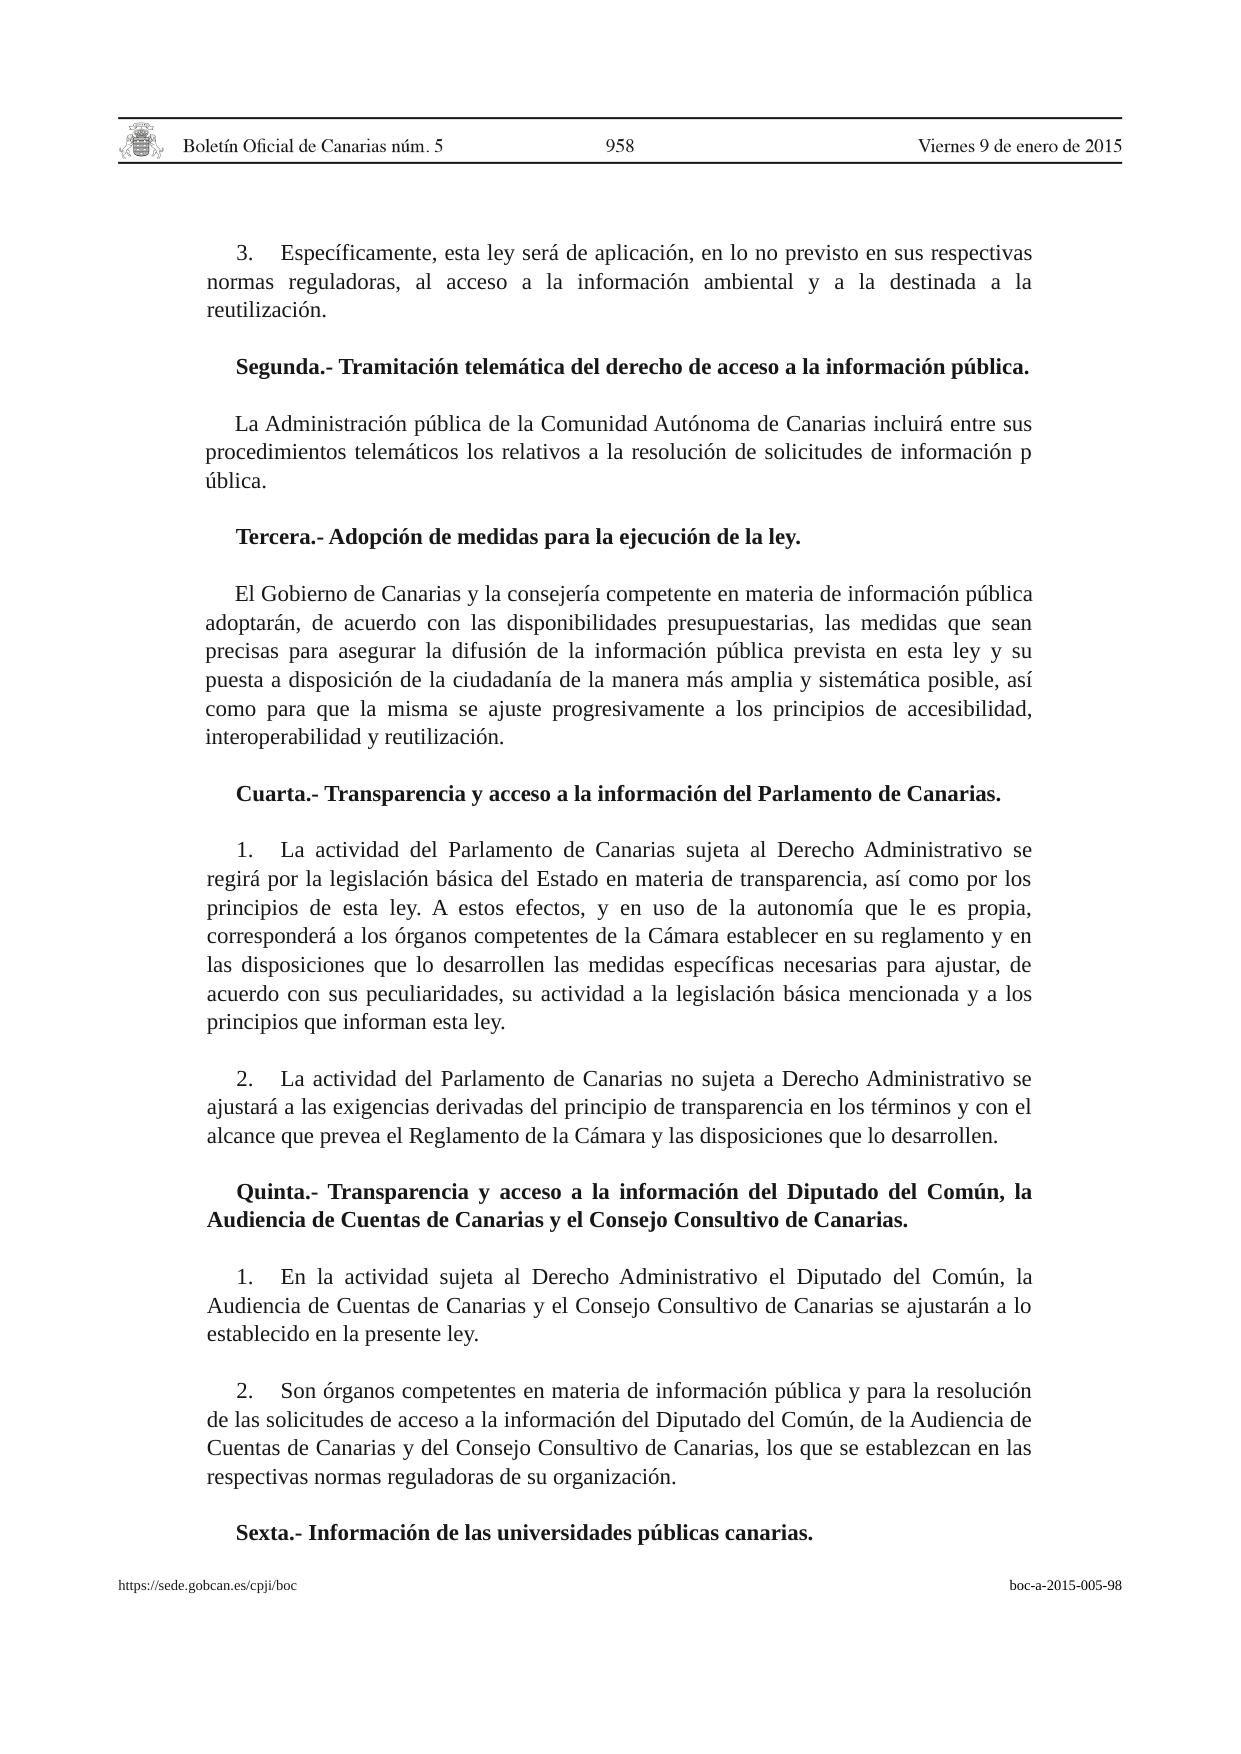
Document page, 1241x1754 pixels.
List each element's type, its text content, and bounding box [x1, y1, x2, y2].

text Tercera.- Adopción de medidas para la ejecución de la ley. [236, 523, 1034, 550]
text Sexta.- Información de las universidades públicas canarias. [236, 1519, 1034, 1546]
text El Gobierno de Canarias y la consejería competente en materia de información pública adoptarán, de acuerdo con las disponibilidades presupuestarias, las medidas que sean precisas para asegurar la difusión de la información pública prevista en esta ley y su puesta a disposición de la ciudadanía de la manera más amplia y sistemática posible, así como para que la misma se ajuste progresivamente a los principios de accesibilidad, interoperabilidad y reutilización. [205, 580, 1034, 749]
text Segunda.- Tramitación telemática del derecho de acceso a la información pública. [236, 353, 1034, 379]
text Cuarta.- Transparencia y acceso a la información del Parlamento de Canarias. [236, 780, 1034, 806]
text La Administración pública de la Comunidad Autónoma de Canarias incluirá entre sus procedimientos telemáticos los relativos a la resolución de solicitudes de información p ública. [205, 409, 1034, 493]
list La actividad del Parlamento de Canarias no sujeta a Derecho Administrativo se ajustará a las exigencias derivadas del principio de transparencia en los términos y con el alcance que prevea el Reglamento de la Cámara y las disposiciones que lo desarrollen. [207, 1065, 1034, 1148]
text Quinta.- Transparencia y acceso a la información del Diputado del Común, la Audiencia de Cuentas de Canarias y el Consejo Consultivo de Canarias. [207, 1178, 1034, 1233]
list La actividad del Parlamento de Canarias sujeta al Derecho Administrativo se regirá por la legislación básica del Estado en materia de transparencia, así como por los principios de esta ley. A estos efectos, y en uso de la autonomía que le es propia, corresponderá a los órganos competentes de la Cámara establecer en su reglamento y en las disposiciones que lo desarrollen las medidas específicas necesarias para ajustar, de acuerdo con sus peculiaridades, su actividad a la legislación básica mencionada y a los principios que informan esta ley. [207, 836, 1034, 1034]
list Son órganos competentes en materia de información pública y para la resolución de las solicitudes de acceso a la información del Diputado del Común, de la Audiencia de Cuentas de Canarias y del Consejo Consultivo de Canarias, los que se establezcan en las respectivas normas reguladoras de su organización. [207, 1377, 1034, 1489]
list En la actividad sujeta al Derecho Administrativo el Diputado del Común, la Audiencia de Cuentas de Canarias y el Consejo Consultivo de Canarias se ajustarán a lo establecido en la presente ley. [207, 1263, 1034, 1347]
list Específicamente, esta ley será de aplicación, en lo no previsto en sus respectivas normas reguladoras, al acceso a la información ambiental y a la destinada a la reutilización. [207, 239, 1034, 323]
